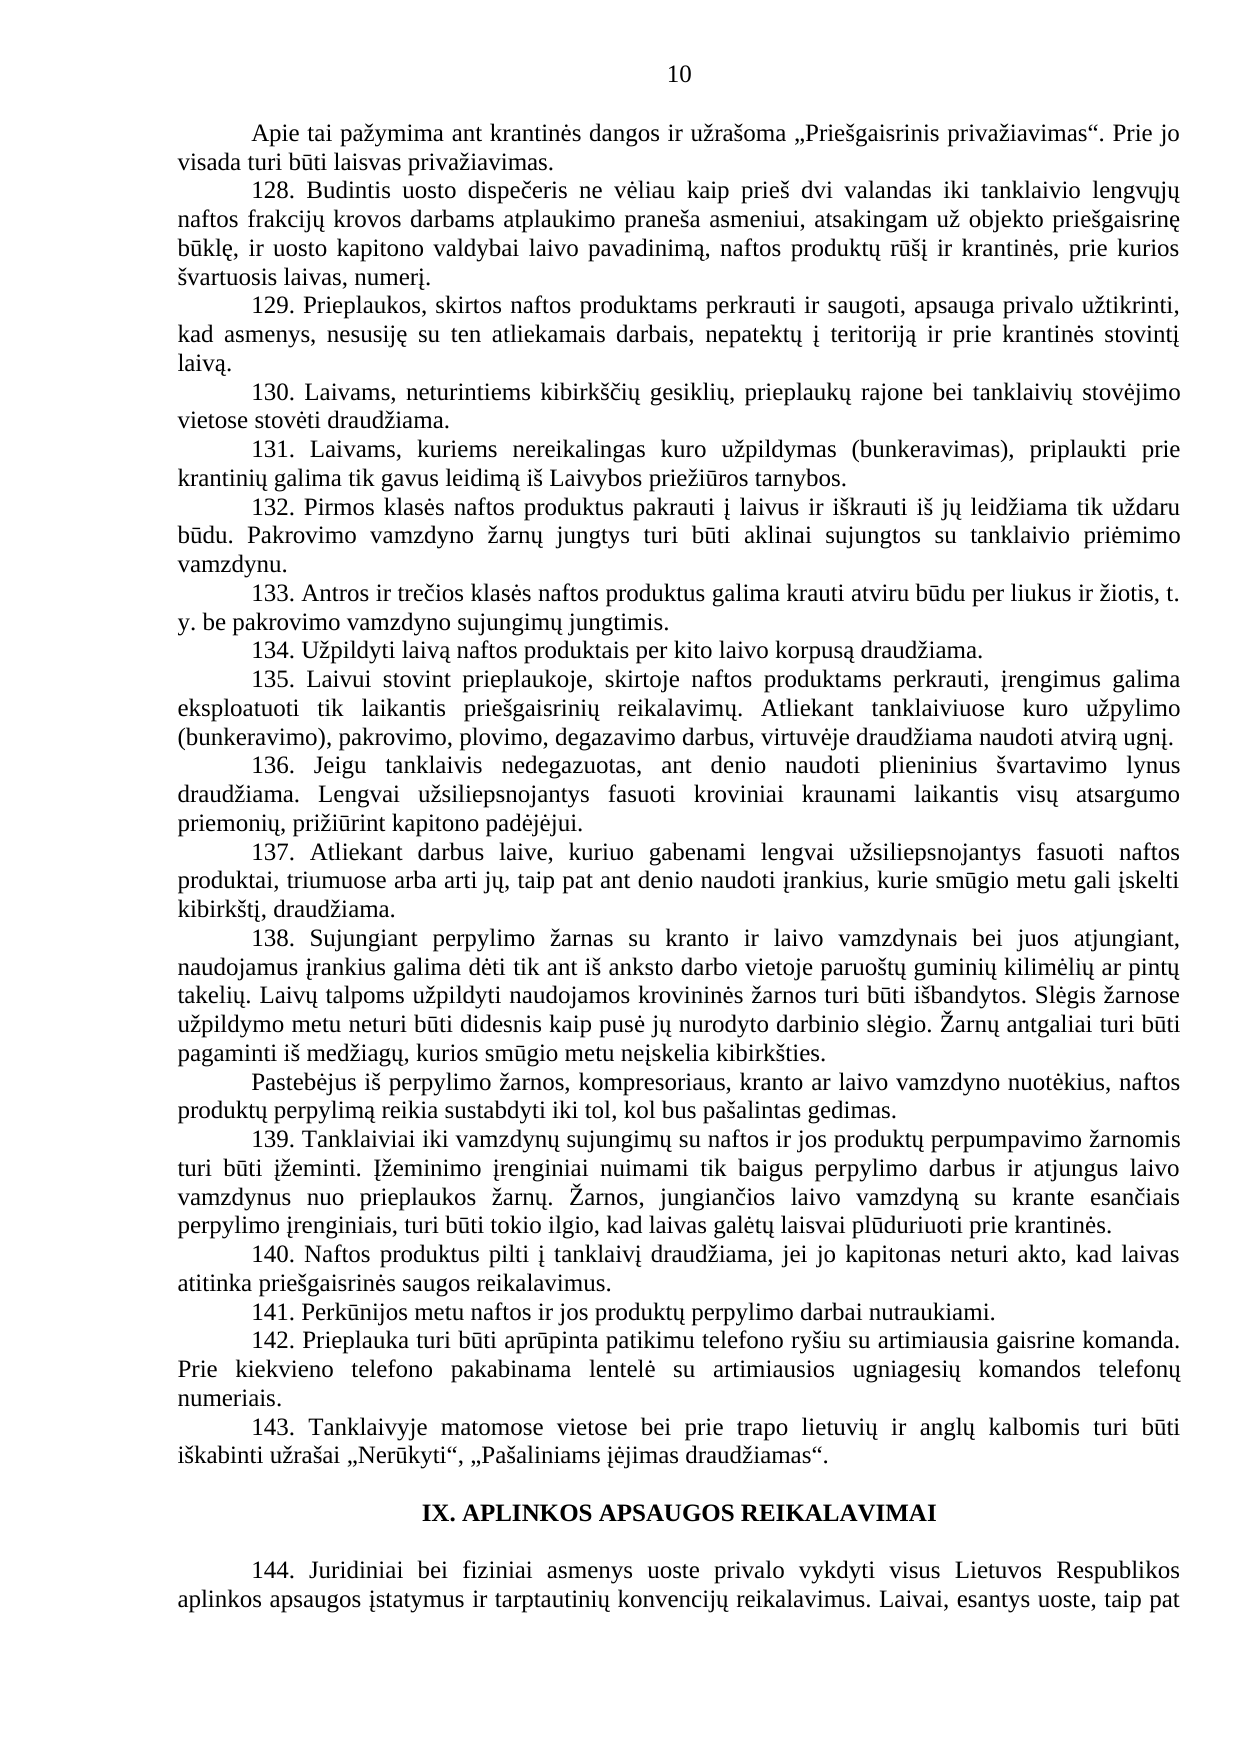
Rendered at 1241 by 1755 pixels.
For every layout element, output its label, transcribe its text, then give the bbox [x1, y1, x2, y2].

text 141. Perkūnijos metu naftos ir jos produktų perpylimo darbai nutraukiami. [177, 1297, 1181, 1326]
text 139. Tanklaiviai iki vamzdynų sujungimų su naftos ir jos produktų perpumpavimo žarnomis turi būti įžeminti. Įžeminimo įrenginiai nuimami tik baigus perpylimo darbus ir atjungus laivo vamzdynus nuo prieplaukos žarnų. Žarnos, jungiančios laivo vamzdyną su krante esančiais perpylimo įrenginiais, turi būti tokio ilgio, kad laivas galėtų laisvai plūduriuoti prie krantinės. [177, 1124, 1181, 1239]
text Pastebėjus iš perpylimo žarnos, kompresoriaus, kranto ar laivo vamzdyno nuotėkius, naftos produktų perpylimą reikia sustabdyti iki tol, kol bus pašalintas gedimas. [177, 1067, 1181, 1124]
text 131. Laivams, kuriems nereikalingas kuro užpildymas (bunkeravimas), priplaukti prie krantinių galima tik gavus leidimą iš Laivybos priežiūros tarnybos. [177, 434, 1181, 492]
text 140. Naftos produktus pilti į tanklaivį draudžiama, jei jo kapitonas neturi akto, kad laivas atitinka priešgaisrinės saugos reikalavimus. [177, 1239, 1181, 1297]
text 135. Laivui stovint prieplaukoje, skirtoje naftos produktams perkrauti, įrengimus galima eksploatuoti tik laikantis priešgaisrinių reikalavimų. Atliekant tanklaiviuose kuro užpylimo (bunkeravimo), pakrovimo, plovimo, degazavimo darbus, virtuvėje draudžiama naudoti atvirą ugnį. [177, 664, 1181, 751]
text Apie tai pažymima ant krantinės dangos ir užrašoma „Priešgaisrinis privažiavimas“. Prie jo visada turi būti laisvas privažiavimas. [177, 118, 1181, 176]
text IX. APLINKOS APSAUGOS REIKALAVIMAI [177, 1498, 1181, 1527]
text 130. Laivams, neturintiems kibirkščių gesiklių, prieplaukų rajone bei tanklaivių stovėjimo vietose stovėti draudžiama. [177, 377, 1181, 434]
text 138. Sujungiant perpylimo žarnas su kranto ir laivo vamzdynais bei juos atjungiant, naudojamus įrankius galima dėti tik ant iš anksto darbo vietoje paruoštų guminių kilimėlių ar pintų takelių. Laivų talpoms užpildyti naudojamos krovininės žarnos turi būti išbandytos. Slėgis žarnose užpildymo metu neturi būti didesnis kaip pusė jų nurodyto darbinio slėgio. Žarnų antgaliai turi būti pagaminti iš medžiagų, kurios smūgio metu neįskelia kibirkšties. [177, 923, 1181, 1067]
text 144. Juridiniai bei fiziniai asmenys uoste privalo vykdyti visus Lietuvos Respublikos aplinkos apsaugos įstatymus ir tarptautinių konvencijų reikalavimus. Laivai, esantys uoste, taip pat [177, 1556, 1181, 1613]
text 134. Užpildyti laivą naftos produktais per kito laivo korpusą draudžiama. [177, 636, 1181, 664]
text 137. Atliekant darbus laive, kuriuo gabenami lengvai užsiliepsnojantys fasuoti naftos produktai, triumuose arba arti jų, taip pat ant denio naudoti įrankius, kurie smūgio metu gali įskelti kibirkštį, draudžiama. [177, 837, 1181, 923]
text 129. Prieplaukos, skirtos naftos produktams perkrauti ir saugoti, apsauga privalo užtikrinti, kad asmenys, nesusiję su ten atliekamais darbais, nepatektų į teritoriją ir prie krantinės stovintį laivą. [177, 291, 1181, 377]
text 132. Pirmos klasės naftos produktus pakrauti į laivus ir iškrauti iš jų leidžiama tik uždaru būdu. Pakrovimo vamzdyno žarnų jungtys turi būti aklinai sujungtos su tanklaivio priėmimo vamzdynu. [177, 492, 1181, 578]
text 142. Prieplauka turi būti aprūpinta patikimu telefono ryšiu su artimiausia gaisrine komanda. Prie kiekvieno telefono pakabinama lentelė su artimiausios ugniagesių komandos telefonų numeriais. [177, 1326, 1181, 1412]
text 136. Jeigu tanklaivis nedegazuotas, ant denio naudoti plieninius švartavimo lynus draudžiama. Lengvai užsiliepsnojantys fasuoti kroviniai kraunami laikantis visų atsargumo priemonių, prižiūrint kapitono padėjėjui. [177, 751, 1181, 837]
text 133. Antros ir trečios klasės naftos produktus galima krauti atviru būdu per liukus ir žiotis, t. y. be pakrovimo vamzdyno sujungimų jungtimis. [177, 578, 1181, 636]
text 128. Budintis uosto dispečeris ne vėliau kaip prieš dvi valandas iki tanklaivio lengvųjų naftos frakcijų krovos darbams atplaukimo praneša asmeniui, atsakingam už objekto priešgaisrinę būklę, ir uosto kapitono valdybai laivo pavadinimą, naftos produktų rūšį ir krantinės, prie kurios švartuosis laivas, numerį. [177, 176, 1181, 291]
text 143. Tanklaivyje matomose vietose bei prie trapo lietuvių ir anglų kalbomis turi būti iškabinti užrašai „Nerūkyti“, „Pašaliniams įėjimas draudžiamas“. [177, 1412, 1181, 1469]
